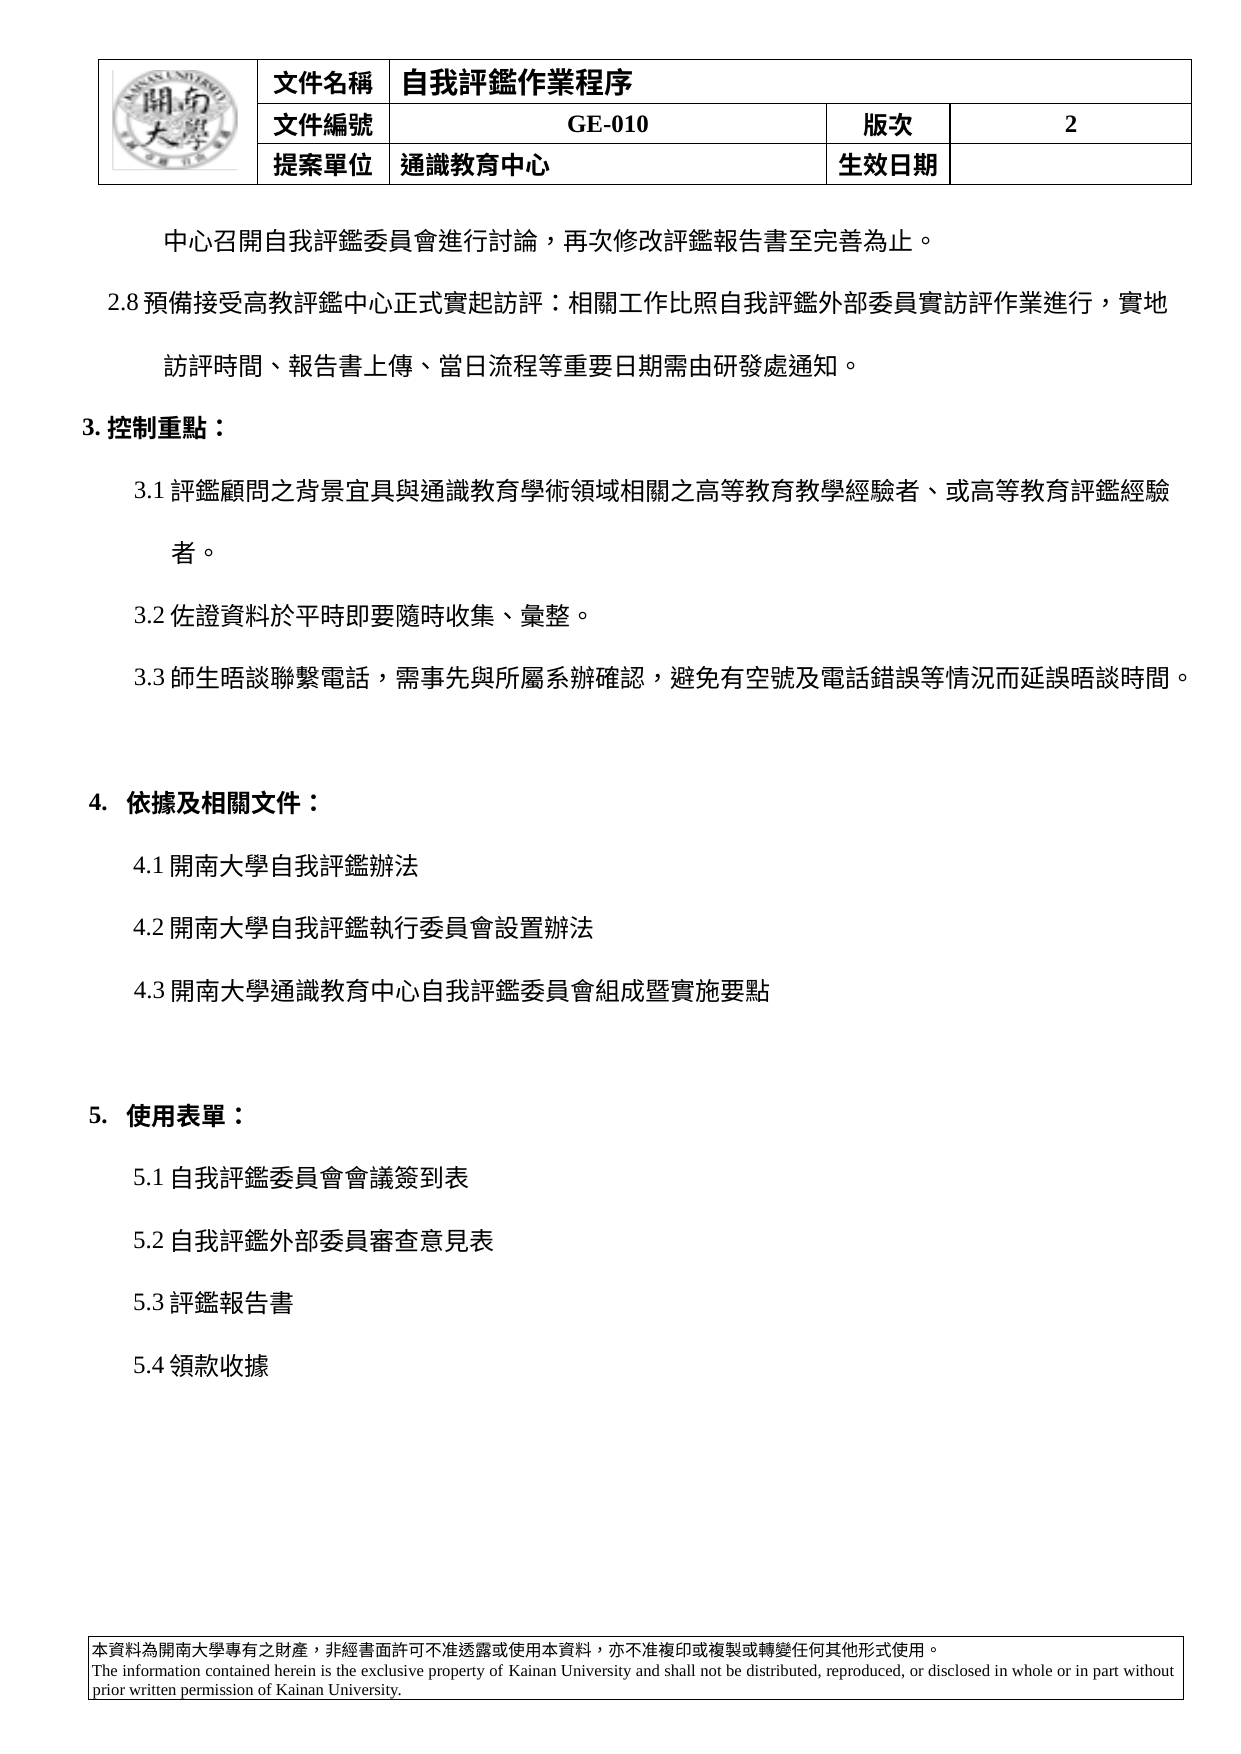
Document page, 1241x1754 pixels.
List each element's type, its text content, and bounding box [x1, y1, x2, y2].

text 5.4領款收據 [133, 1323, 1181, 1385]
list 使用表單： [89, 1073, 1181, 1135]
text 3.1評鑑顧問之背景宜具與通識教育學術領域相關之高等教育教學經驗者、或高等教育評鑑經驗者。 [133, 448, 1181, 573]
text 3.2佐證資料於平時即要隨時收集、彙整。 [133, 573, 1181, 635]
text 2.8預備接受高教評鑑中心正式實起訪評：相關工作比照自我評鑑外部委員實訪評作業進行，實地訪評時間、報告書上傳、當日流程等重要日期需由研發處通知。 [89, 260, 1181, 385]
text 中心召開自我評鑑委員會進行討論，再次修改評鑑報告書至完善為止。 [89, 198, 1181, 260]
text 5.3評鑑報告書 [133, 1260, 1181, 1323]
text 4.3開南大學通識教育中心自我評鑑委員會組成暨實施要點 [133, 948, 1181, 1010]
text 4.1開南大學自我評鑑辦法 [133, 823, 1181, 885]
text 5.2自我評鑑外部委員審查意見表 [133, 1198, 1181, 1260]
text 3. 控制重點： [82, 385, 1181, 448]
list 依據及相關文件： [89, 760, 1181, 823]
text 5.1自我評鑑委員會會議簽到表 [133, 1135, 1181, 1198]
text 4.2開南大學自我評鑑執行委員會設置辦法 [133, 885, 1181, 948]
text 3.3師生晤談聯繫電話，需事先與所屬系辦確認，避免有空號及電話錯誤等情況而延誤晤談時間。 [133, 635, 1181, 698]
